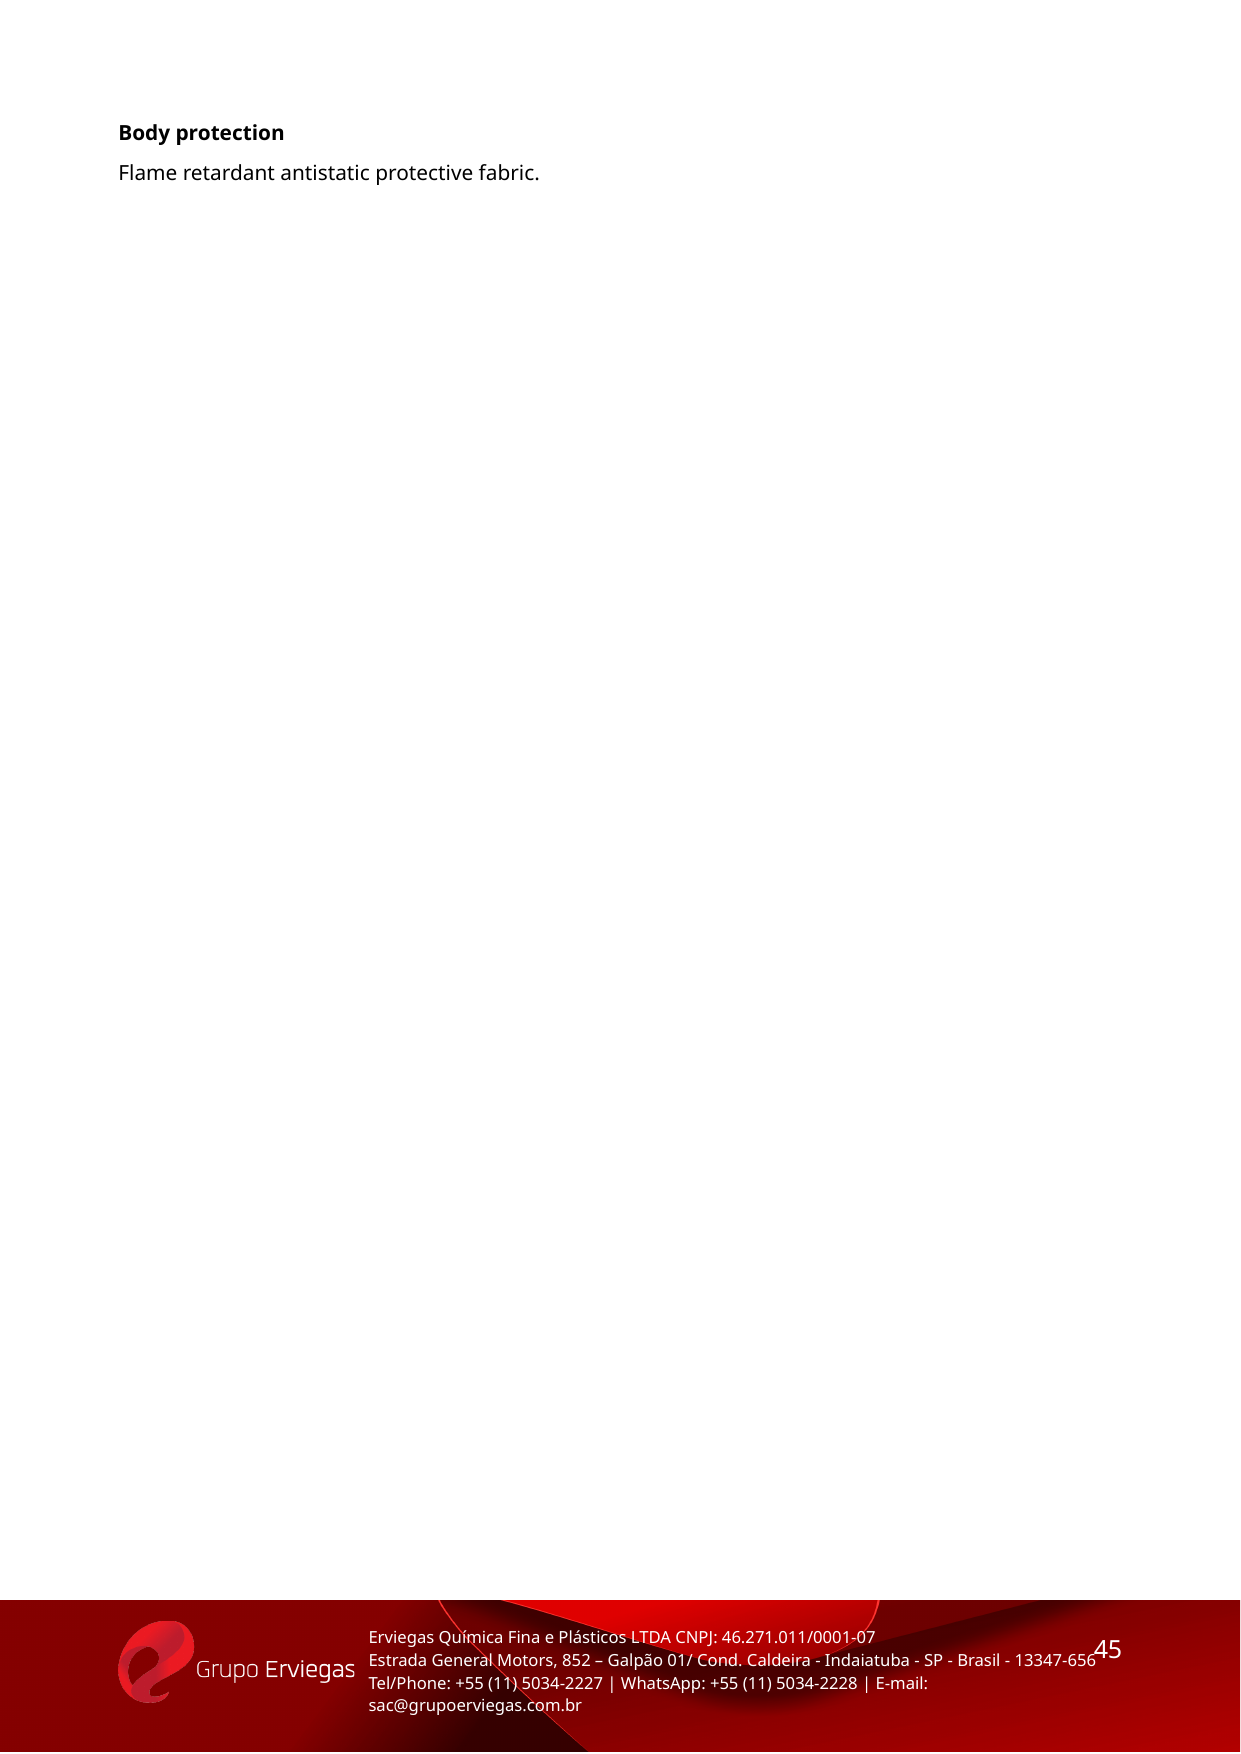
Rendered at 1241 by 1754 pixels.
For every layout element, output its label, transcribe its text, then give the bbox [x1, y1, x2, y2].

text Body protection [118, 118, 1122, 147]
picture [118, 1621, 355, 1703]
text Flame retardant antistatic protective fabric. [118, 158, 1122, 187]
